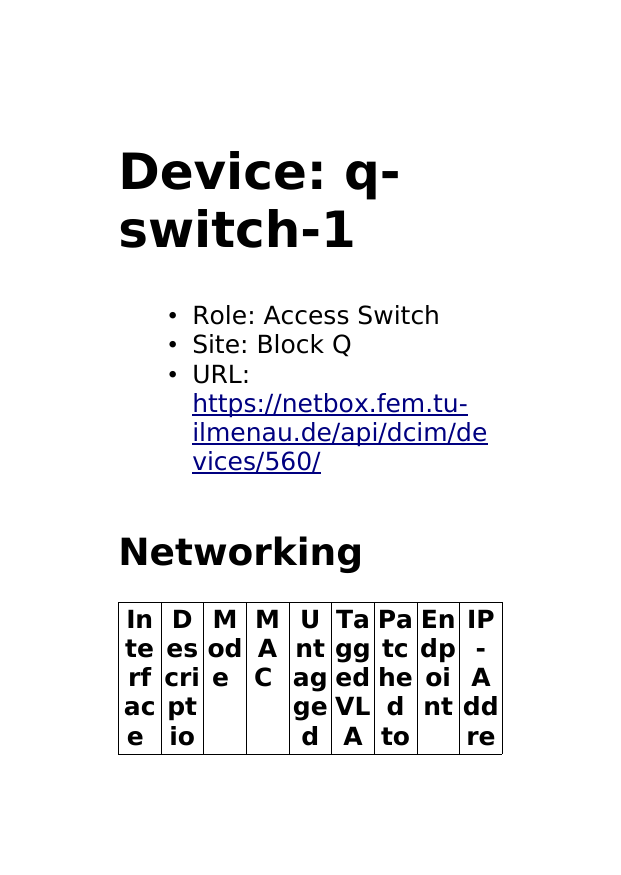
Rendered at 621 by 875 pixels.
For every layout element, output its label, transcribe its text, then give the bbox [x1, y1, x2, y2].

table_header Untagged [290, 603, 331, 754]
table_header Tagged VLA [332, 603, 374, 754]
table_header Interface [119, 603, 161, 754]
list Role: Access Switch [177, 302, 502, 331]
table_header IP-Addre [460, 603, 502, 754]
list Site: Block Q [177, 331, 502, 360]
table_header MAC [247, 603, 289, 754]
table_header Descriptio [162, 603, 203, 754]
table_header Patched to [375, 603, 417, 754]
list URL: https://netbox.fem.tu-ilmenau.de/api/dcim/devices/560/ [177, 360, 502, 477]
subtitle Device: q-switch-1 [118, 143, 502, 259]
table_header Mode [204, 603, 246, 754]
subtitle Networking [118, 531, 502, 575]
table_header Endpoint [418, 603, 459, 754]
